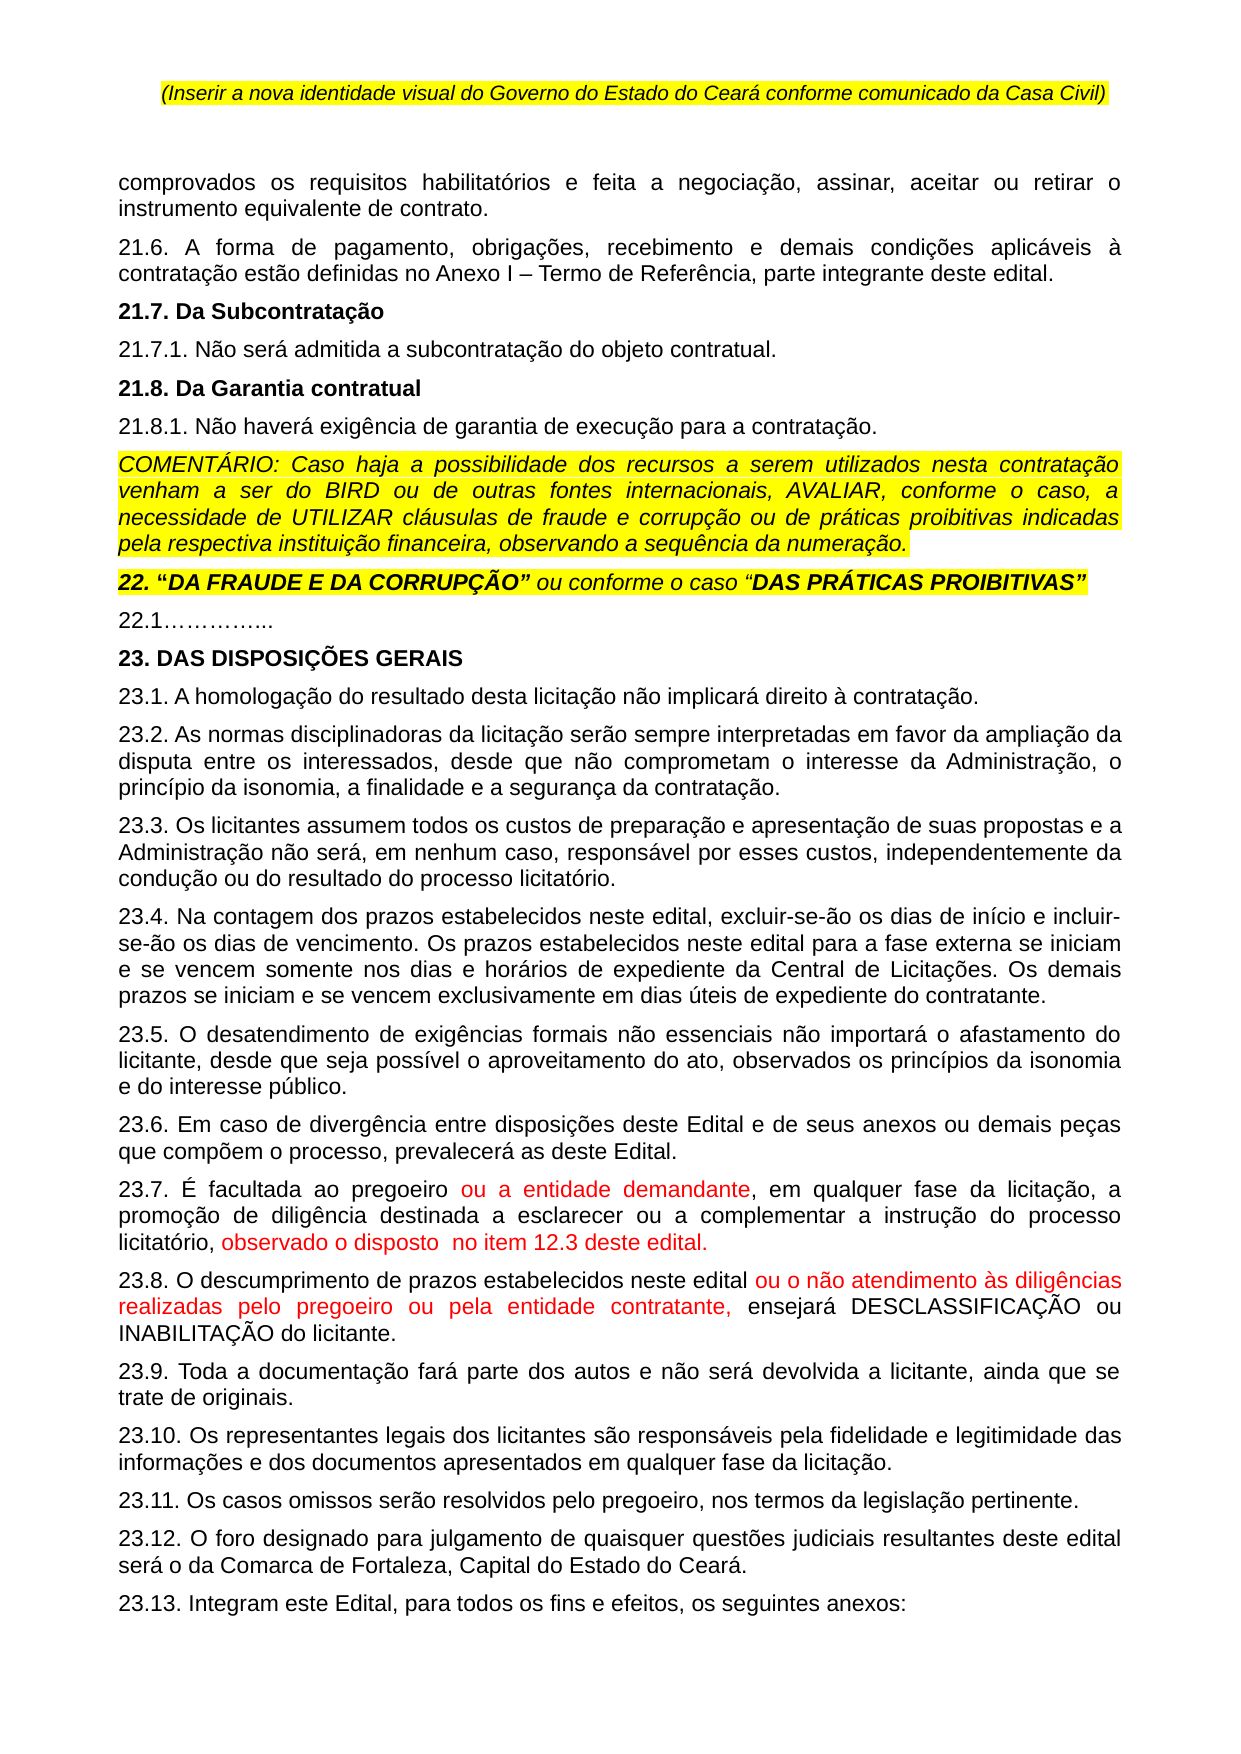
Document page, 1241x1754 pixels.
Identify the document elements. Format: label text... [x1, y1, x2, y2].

text 21.6. A forma de pagamento, obrigações, recebimento e demais condições aplicáveis à contratação estão definidas no Anexo I – Termo de Referência, parte integrante deste edital. [118, 234, 1122, 286]
text 23.1. A homologação do resultado desta licitação não implicará direito à contratação. [118, 683, 1122, 709]
text 21.7. Da Subcontratação [118, 298, 1122, 324]
text 23.2. As normas disciplinadoras da licitação serão sempre interpretadas em favor da ampliação da disputa entre os interessados, desde que não comprometam o interesse da Administração, o princípio da isonomia, a finalidade e a segurança da contratação. [118, 721, 1122, 800]
text 21.7.1. Não será admitida a subcontratação do objeto contratual. [118, 336, 1122, 363]
text COMENTÁRIO: Caso haja a possibilidade dos recursos a serem utilizados nesta contratação venham a ser do BIRD ou de outras fontes internacionais, AVALIAR, conforme o caso, a necessidade de UTILIZAR cláusulas de fraude e corrupção ou de práticas proibitivas indicadas pela respectiva instituição financeira, observando a sequência da numeração. [118, 451, 1122, 557]
text 23.6. Em caso de divergência entre disposições deste Edital e de seus anexos ou demais peças que compõem o processo, prevalecerá as deste Edital. [118, 1111, 1122, 1164]
text 23.4. Na contagem dos prazos estabelecidos neste edital, excluir-se-ão os dias de início e incluir-se-ão os dias de vencimento. Os prazos estabelecidos neste edital para a fase externa se iniciam e se vencem somente nos dias e horários de expediente da Central de Licitações. Os demais prazos se iniciam e se vencem exclusivamente em dias úteis de expediente do contratante. [118, 903, 1122, 1009]
text 23.13. Integram este Edital, para todos os fins e efeitos, os seguintes anexos: [118, 1590, 1122, 1616]
text 23.11. Os casos omissos serão resolvidos pelo pregoeiro, nos termos da legislação pertinente. [118, 1487, 1122, 1513]
text 21.8.1. Não haverá exigência de garantia de execução para a contratação. [118, 413, 1122, 439]
text comprovados os requisitos habilitatórios e feita a negociação, assinar, aceitar ou retirar o instrumento equivalente de contrato. [118, 169, 1122, 222]
text 23.8. O descumprimento de prazos estabelecidos neste edital ou o não atendimento às diligências realizadas pelo pregoeiro ou pela entidade contratante, ensejará DESCLASSIFICAÇÃO ou INABILITAÇÃO do licitante. [118, 1267, 1122, 1346]
text 23. DAS DISPOSIÇÕES GERAIS [118, 645, 1122, 671]
text 23.7. É facultada ao pregoeiro ou a entidade demandante, em qualquer fase da licitação, a promoção de diligência destinada a esclarecer ou a complementar a instrução do processo licitatório, observado o disposto no item 12.3 deste edital. [118, 1176, 1122, 1255]
text 21.8. Da Garantia contratual [118, 375, 1122, 401]
text 22.1…………... [118, 607, 1122, 633]
text 23.12. O foro designado para julgamento de quaisquer questões judiciais resultantes deste edital será o da Comarca de Fortaleza, Capital do Estado do Ceará. [118, 1525, 1122, 1578]
text 22. “DA FRAUDE E DA CORRUPÇÃO” ou conforme o caso “DAS PRÁTICAS PROIBITIVAS” [118, 568, 1122, 595]
text 23.5. O desatendimento de exigências formais não essenciais não importará o afastamento do licitante, desde que seja possível o aproveitamento do ato, observados os princípios da isonomia e do interesse público. [118, 1021, 1122, 1099]
text 23.10. Os representantes legais dos licitantes são responsáveis pela fidelidade e legitimidade das informações e dos documentos apresentados em qualquer fase da licitação. [118, 1422, 1122, 1475]
text 23.3. Os licitantes assumem todos os custos de preparação e apresentação de suas propostas e a Administração não será, em nenhum caso, responsável por esses custos, independentemente da condução ou do resultado do processo licitatório. [118, 812, 1122, 891]
text 23.9. Toda a documentação fará parte dos autos e não será devolvida a licitante, ainda que se trate de originais. [118, 1358, 1122, 1411]
